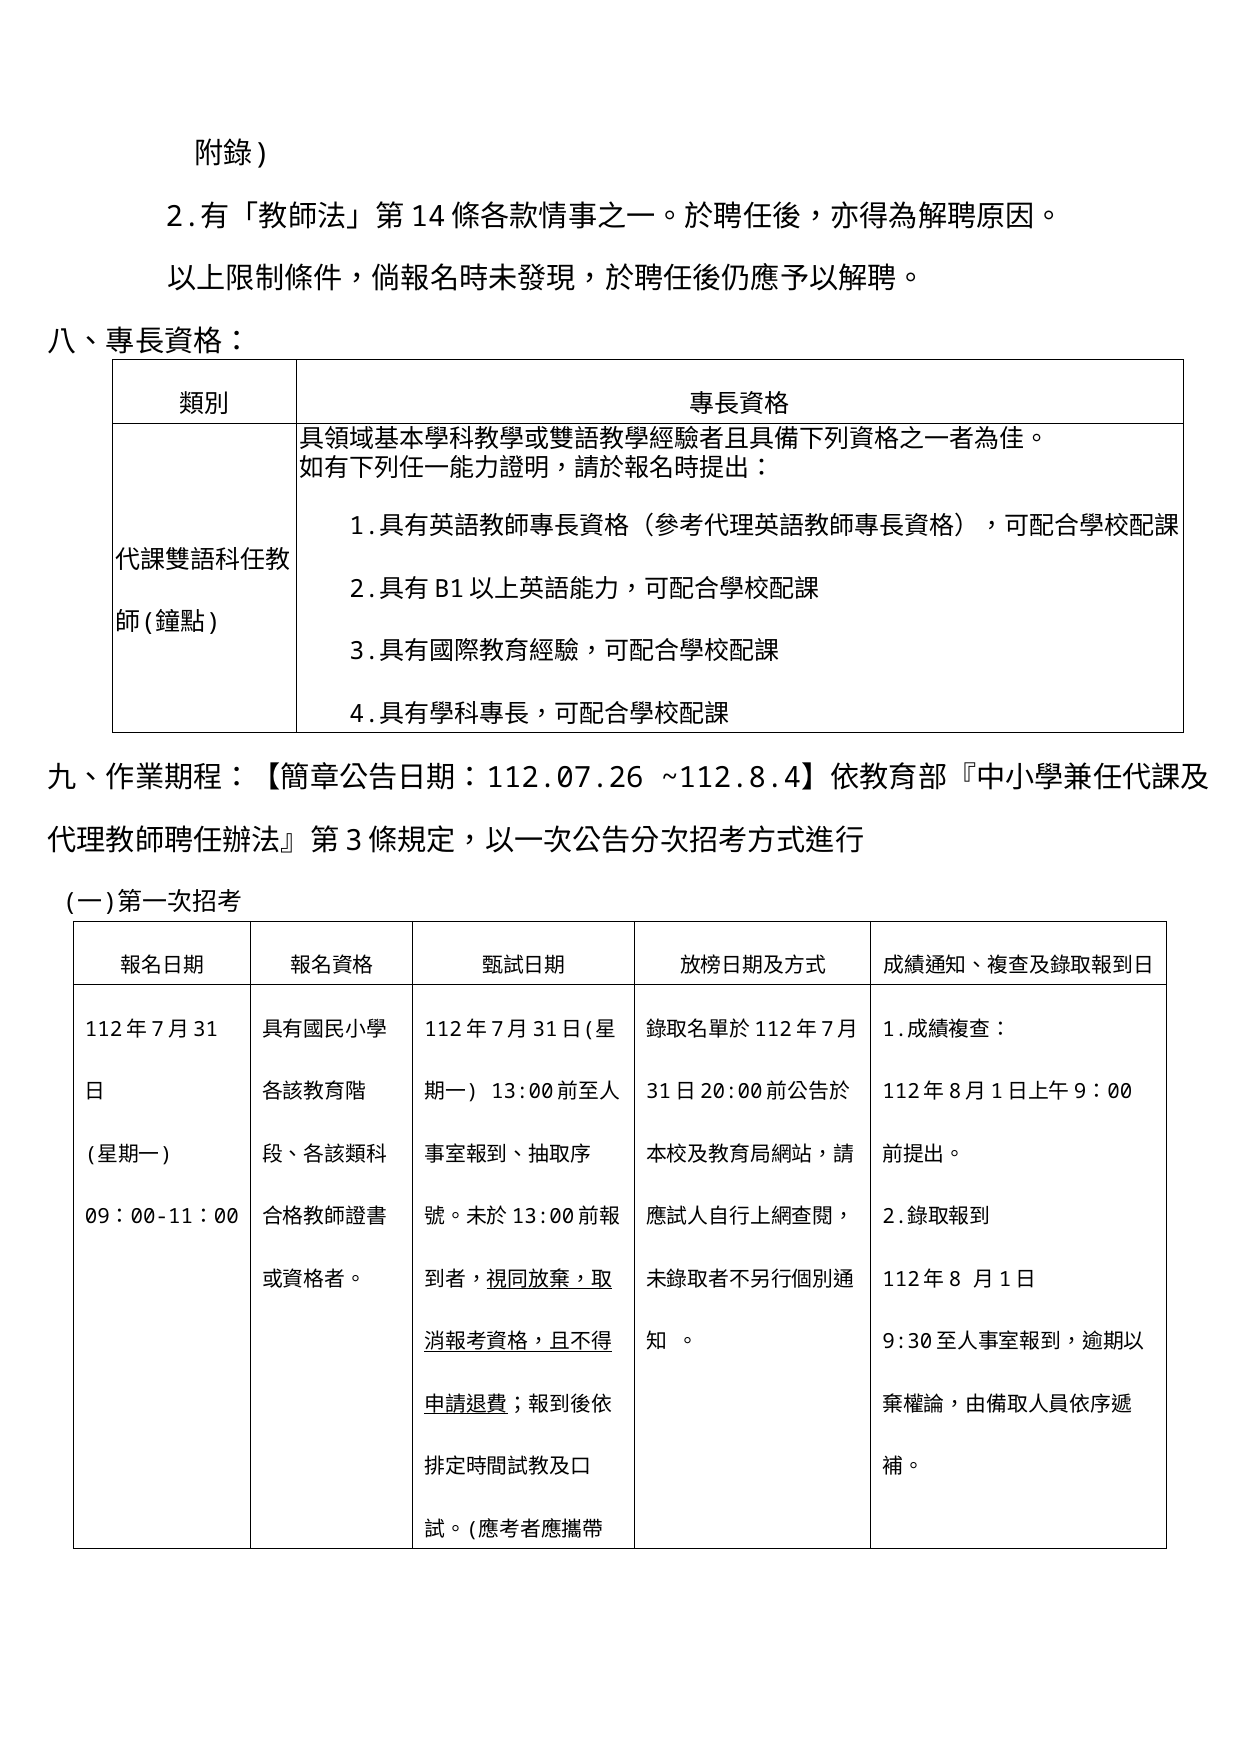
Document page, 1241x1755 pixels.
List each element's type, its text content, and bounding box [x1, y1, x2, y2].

text 2.有「教師法」第14條各款情事之一。於聘任後，亦得為解聘原因。 [165, 172, 1211, 234]
table_header 報名資格 [251, 922, 412, 984]
table_cell 具有國民小學各該教育階段、各該類科合格教師證書或資格者。 [251, 985, 412, 1548]
table_cell 112年7月31日 (星期一) 09：00-11：00 [74, 985, 250, 1548]
text 以上限制條件，倘報名時未發現，於聘任後仍應予以解聘。 [97, 234, 1211, 297]
text 九、作業期程：【簡章公告日期：112.07.26 ~112.8.4】依教育部『中小學兼任代課及代理教師聘任辦法』第3條規定，以一次公告分次招考方式進行 [47, 733, 1211, 858]
text (一)第一次招考 [47, 858, 1211, 921]
table_cell 代課雙語科任教師(鐘點) [113, 424, 296, 732]
table_cell 112年7月31日(星期一) 13:00前至人事室報到、抽取序號。未於13:00前報到者，視同放棄，取消報考資格，且不得申請退費；報到後依排定時間試教及口試。(應考者應攜帶 [413, 985, 634, 1548]
text 八、專長資格： [47, 297, 1211, 359]
table_cell 具領域基本學科教學或雙語教學經驗者且具備下列資格之一者為佳。 如有下列任一能力證明，請於報名時提出： 1.具有英語教師專長資格（參考代理英語教師專長資格），可配合學校配課 2.具有B1以上英語能力，可配合學校配課 3.具有國際教育經驗，可配合學校配課 4.具有學科專長，可配合學校配課 [297, 424, 1183, 732]
table_header 類別 [113, 360, 296, 423]
table_cell 1.成績複查： 112年8月1日上午9：00前提出。 2.錄取報到 112年8 月1日 9:30至人事室報到，逾期以棄權論，由備取人員依序遞補。 [871, 985, 1166, 1548]
table_header 專長資格 [297, 360, 1183, 423]
table_header 成績通知、複查及錄取報到日 [871, 922, 1166, 984]
text 附錄) [47, 109, 1211, 172]
table_header 放榜日期及方式 [635, 922, 870, 984]
table_cell 錄取名單於112年7月31日20:00前公告於本校及教育局網站，請應試人自行上網查閱，未錄取者不另行個別通知 。 [635, 985, 870, 1548]
table_header 甄試日期 [413, 922, 634, 984]
table_header 報名日期 [74, 922, 250, 984]
